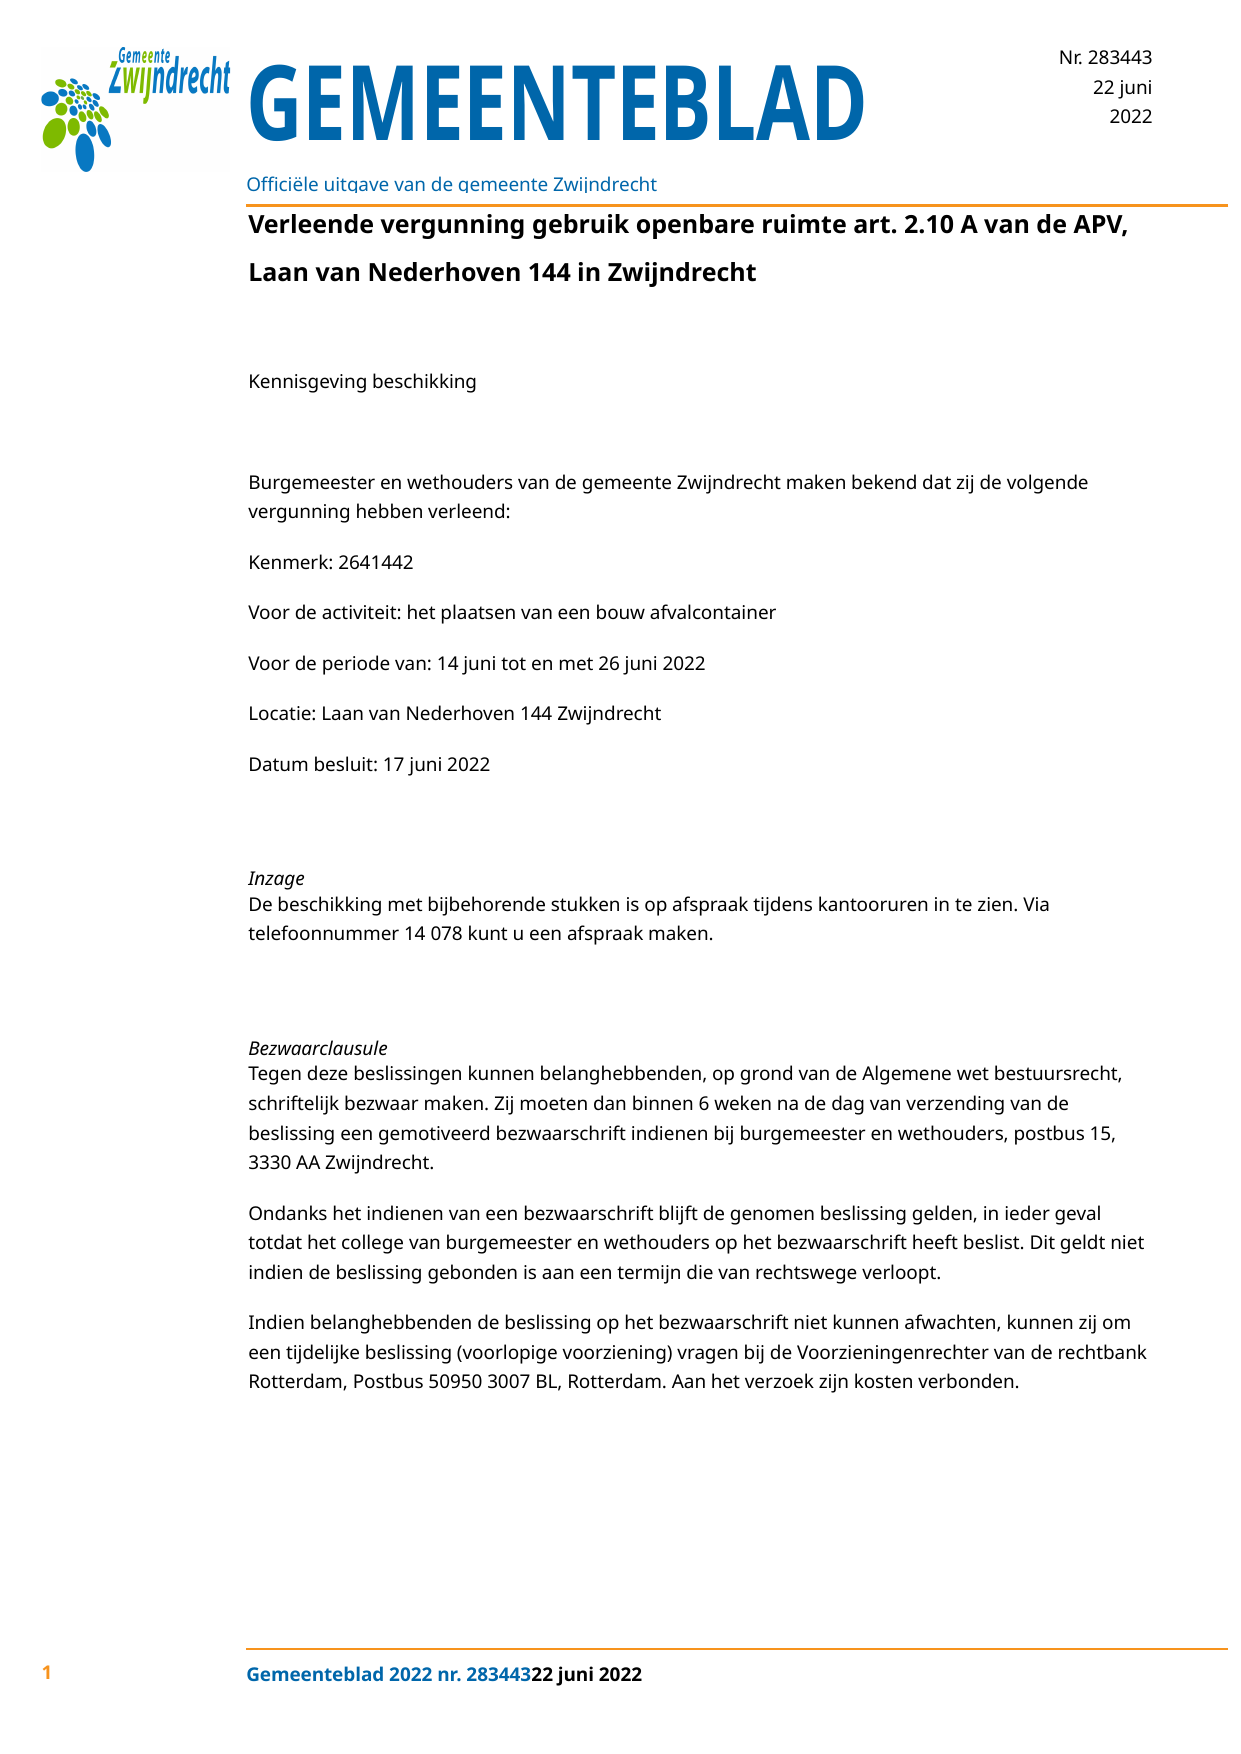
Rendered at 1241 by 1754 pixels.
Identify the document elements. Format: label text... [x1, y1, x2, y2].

text Tegen deze beslissingen kunnen belanghebbenden, op grond van de Algemene wet bestuursrecht, schriftelijk bezwaar maken. Zij moeten dan binnen 6 weken na de dag van verzending van de beslissing een gemotiveerd bezwaarschrift indienen bij burgemeester en wethouders, postbus 15, 3330 AA Zwijndrecht. [248, 1061, 1152, 1175]
text Datum besluit: 17 juni 2022 [248, 751, 1152, 777]
text Inzage [248, 865, 1152, 891]
text Voor de activiteit: het plaatsen van een bouw afvalcontainer [248, 599, 1152, 625]
text Verleende vergunning gebruik openbare ruimte art. 2.10 A van de APV, Laan van Nederhoven 144 in Zwijndrecht [248, 207, 1152, 288]
text Ondanks het indienen van een bezwaarschrift blijft de genomen beslissing gelden, in ieder geval totdat het college van burgemeester en wethouders op het bezwaarschrift heeft beslist. Dit geldt niet indien de beslissing gebonden is aan een termijn die van rechtswege verloopt. [248, 1200, 1152, 1285]
text Bezwaarclausule [248, 1035, 1152, 1061]
text De beschikking met bijbehorende stukken is op afspraak tijdens kantooruren in te zien. Via telefoonnummer 14 078 kunt u een afspraak maken. [248, 891, 1152, 946]
text Kennisgeving beschikking [248, 368, 1152, 394]
text Voor de periode van: 14 juni tot en met 26 juni 2022 [248, 650, 1152, 676]
text Kenmerk: 2641442 [248, 549, 1152, 575]
text Locatie: Laan van Nederhoven 144 Zwijndrecht [248, 700, 1152, 726]
picture [41, 47, 231, 172]
text Burgemeester en wethouders van de gemeente Zwijndrecht maken bekend dat zij de volgende vergunning hebben verleend: [248, 469, 1152, 524]
text Indien belanghebbenden de beslissing op het bezwaarschrift niet kunnen afwachten, kunnen zij om een tijdelijke beslissing (voorlopige voorziening) vragen bij de Voorzieningenrechter van de rechtbank Rotterdam, Postbus 50950 3007 BL, Rotterdam. Aan het verzoek zijn kosten verbonden. [248, 1309, 1152, 1394]
